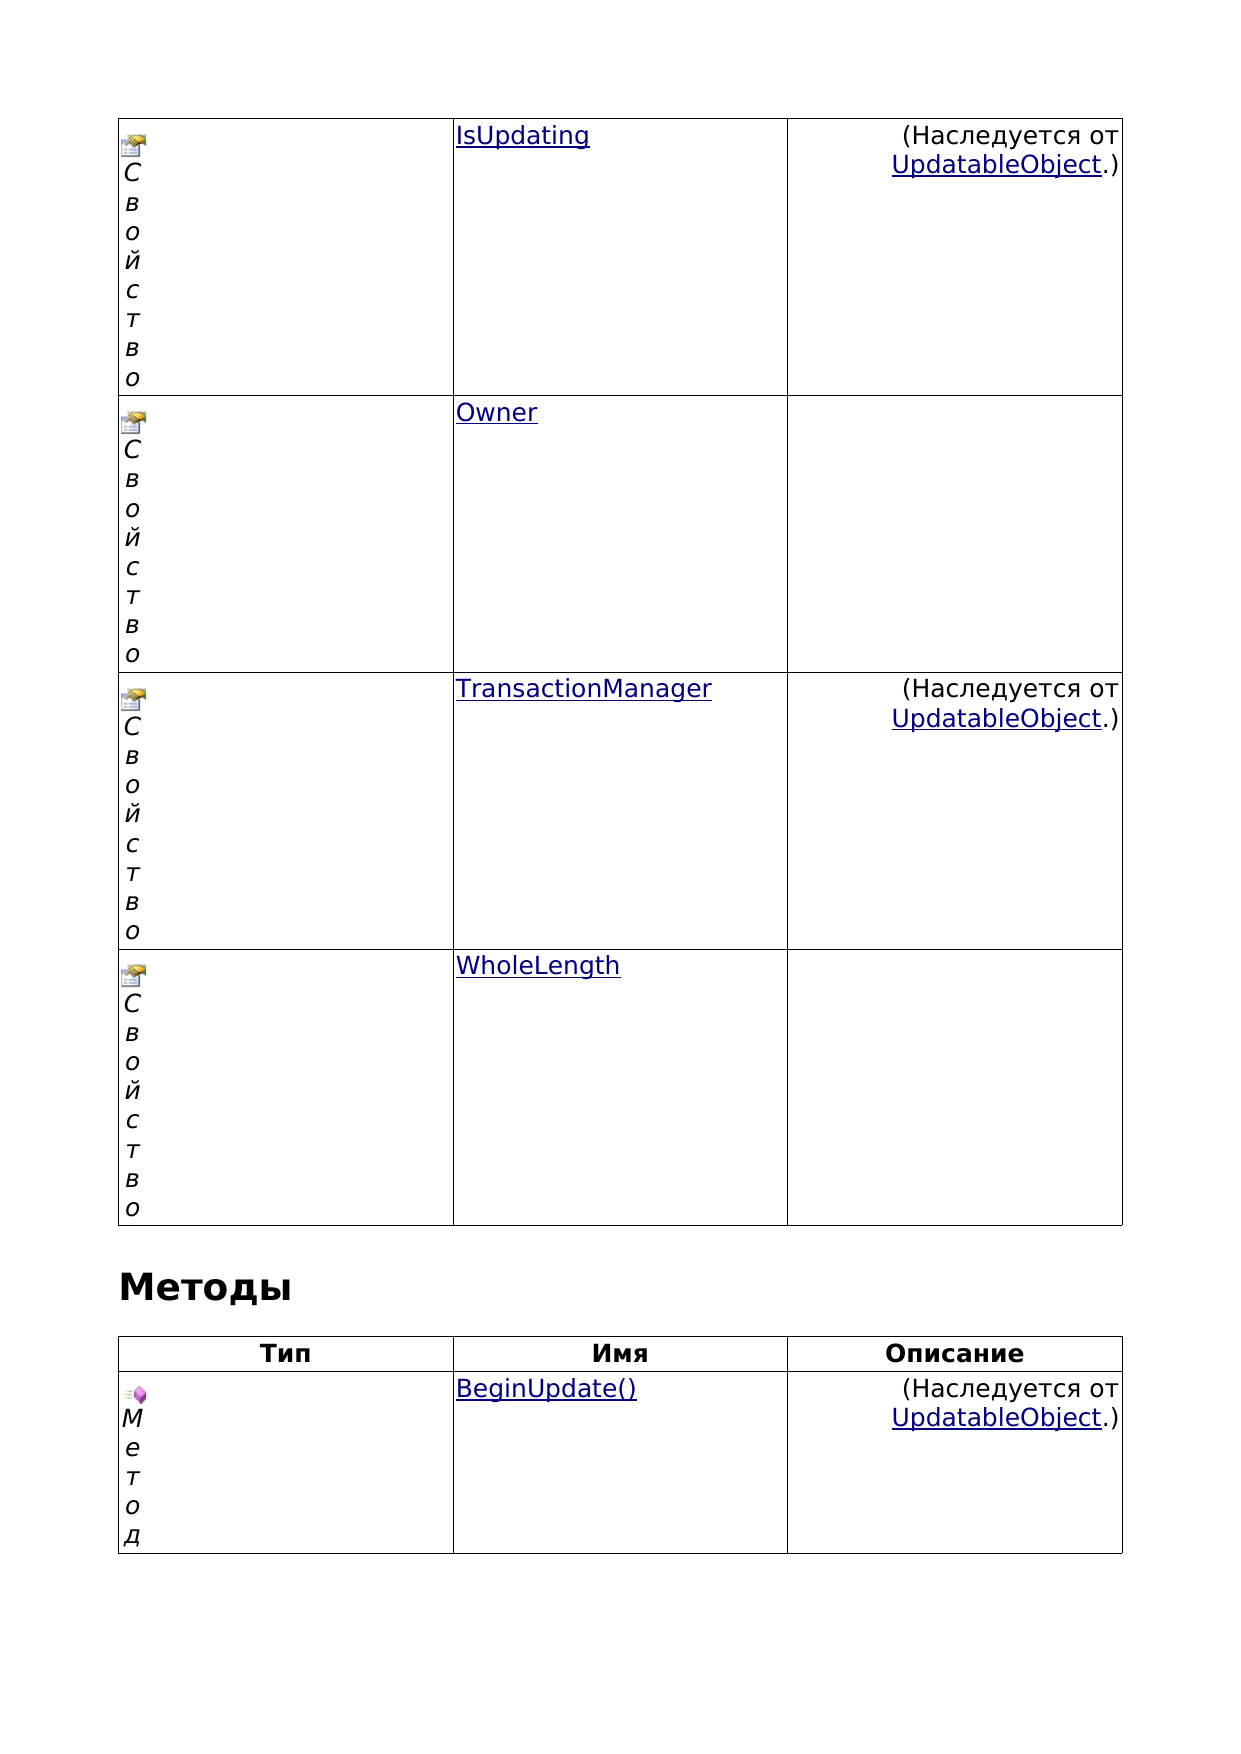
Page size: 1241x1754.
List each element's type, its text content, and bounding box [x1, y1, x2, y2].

table_cell Owner [454, 396, 787, 672]
picture [121, 1386, 147, 1404]
table_cell [788, 950, 1122, 1225]
table_cell [119, 950, 453, 1225]
picture [121, 133, 147, 159]
table_header Тип [119, 1337, 453, 1371]
table_cell [119, 673, 453, 948]
picture [121, 410, 147, 436]
table_cell [119, 396, 453, 672]
table_cell WholeLength [454, 950, 787, 1225]
table_header Имя [454, 1337, 787, 1371]
table_cell IsUpdating [454, 119, 787, 395]
table_cell (Наследуется от UpdatableObject.) [788, 673, 1122, 948]
table_cell BeginUpdate() [454, 1372, 787, 1553]
table_cell (Наследуется от UpdatableObject.) [788, 119, 1122, 395]
table_cell [788, 396, 1122, 672]
picture [121, 687, 147, 713]
table_cell [119, 119, 453, 395]
subtitle Методы [118, 1265, 1122, 1309]
table_cell (Наследуется от UpdatableObject.) [788, 1372, 1122, 1553]
table_cell [119, 1372, 453, 1553]
table_header Описание [788, 1337, 1122, 1371]
picture [121, 963, 147, 989]
table_cell TransactionManager [454, 673, 787, 948]
